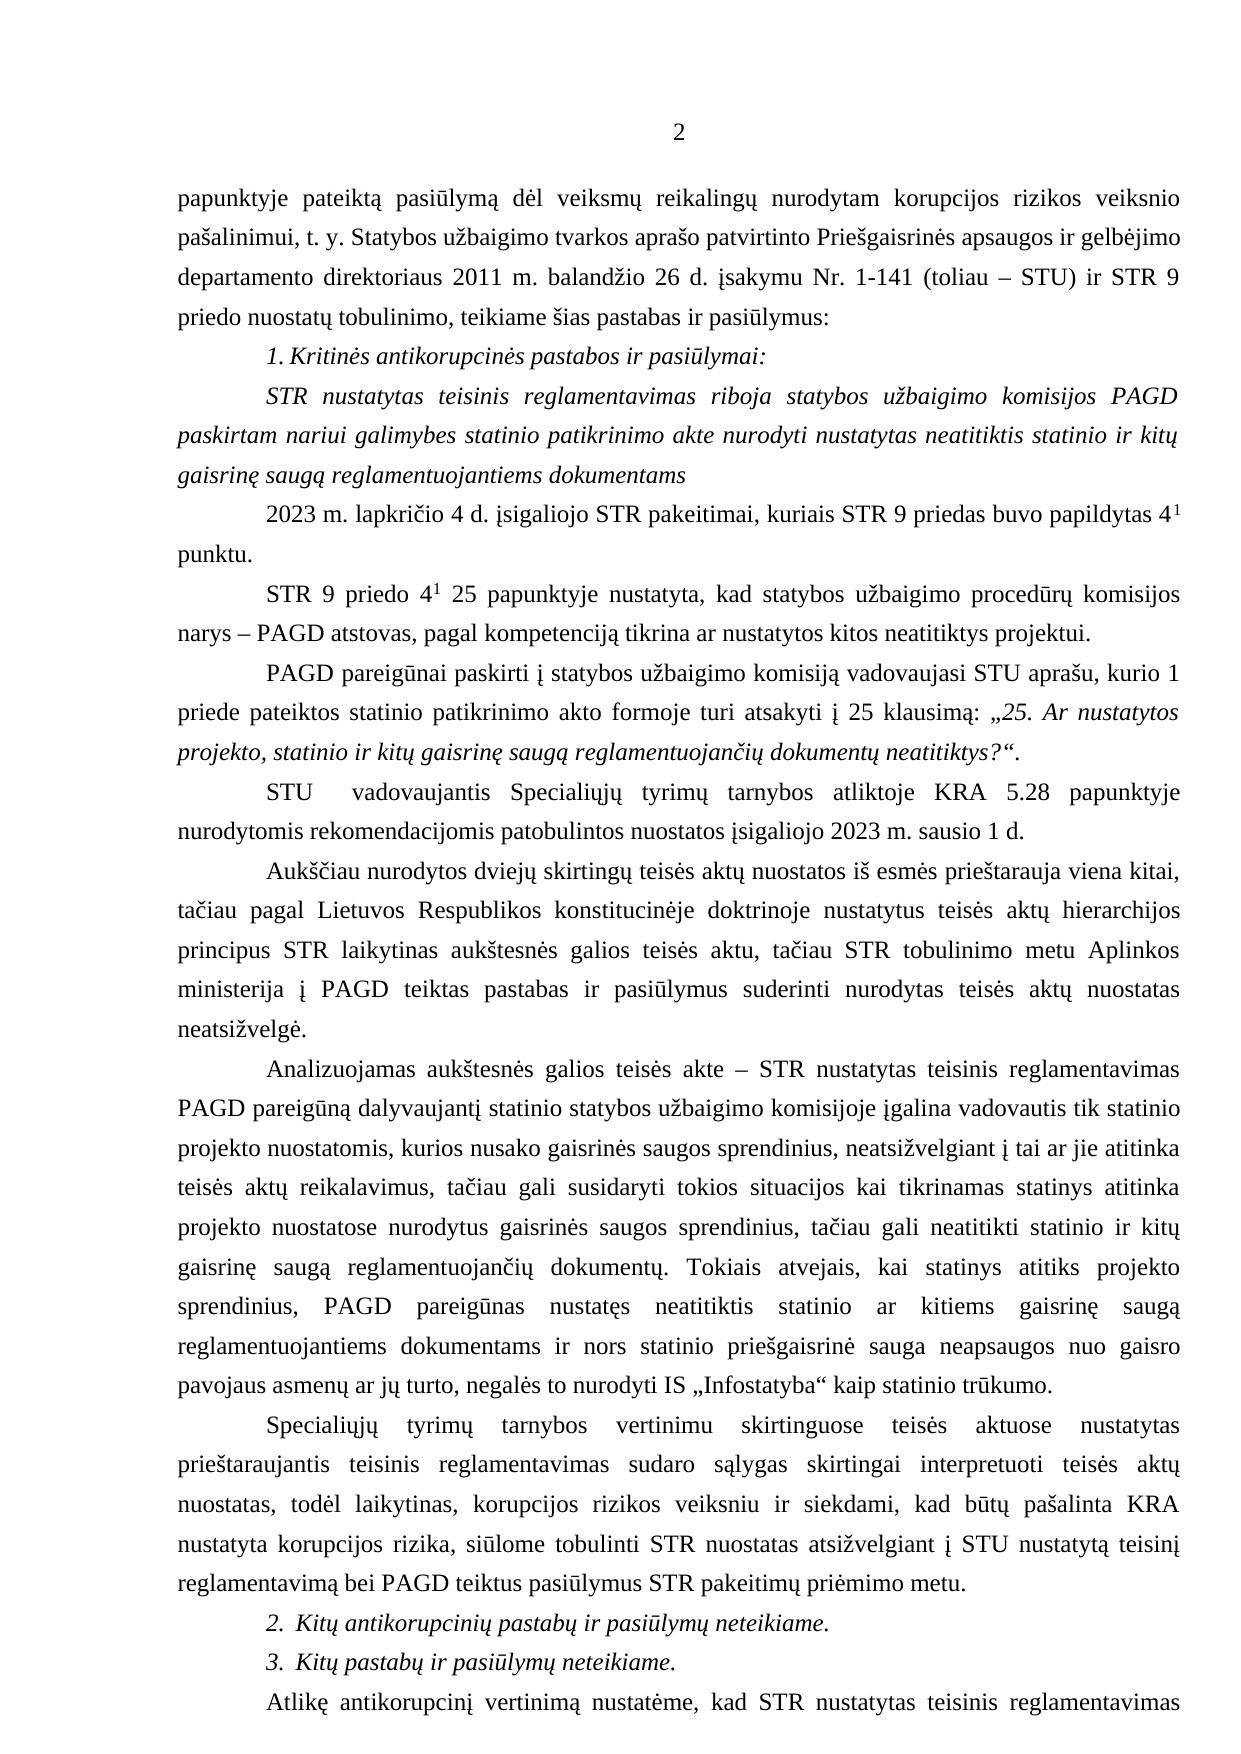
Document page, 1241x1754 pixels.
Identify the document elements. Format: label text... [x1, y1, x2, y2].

text STR nustatytas teisinis reglamentavimas riboja statybos užbaigimo komisijos PAGD paskirtam nariui galimybes statinio patikrinimo akte nurodyti nustatytas neatitiktis statinio ir kitų gaisrinę saugą reglamentuojantiems dokumentams [177, 372, 1181, 491]
list Specialiųjų tyrimų tarnybos vertinimu skirtinguose teisės aktuose nustatytas prieštaraujantis teisinis reglamentavimas sudaro sąlygas skirtingai interpretuoti teisės aktų nuostatas, todėl laikytinas, korupcijos rizikos veiksniu ir siekdami, kad būtų pašalinta KRA nustatyta korupcijos rizika, siūlome tobulinti STR nuostatas atsižvelgiant į STU nustatytą teisinį reglamentavimą bei PAGD teiktus pasiūlymus STR pakeitimų priėmimo metu. [177, 1402, 1181, 1599]
list Kitų pastabų ir pasiūlymų neteikiame. [177, 1639, 1181, 1679]
list Aukščiau nurodytos dviejų skirtingų teisės aktų nuostatos iš esmės prieštarauja viena kitai, tačiau pagal Lietuvos Respublikos konstitucinėje doktrinoje nustatytus teisės aktų hierarchijos principus STR laikytinas aukštesnės galios teisės aktu, tačiau STR tobulinimo metu Aplinkos ministerija į PAGD teiktas pastabas ir pasiūlymus suderinti nurodytas teisės aktų nuostatas neatsižvelgė. [177, 847, 1181, 1045]
list STR 9 priedo 41 25 papunktyje nustatyta, kad statybos užbaigimo procedūrų komisijos narys – PAGD atstovas, pagal kompetenciją tikrina ar nustatytos kitos neatitiktys projektui. [177, 570, 1181, 649]
list Kritinės antikorupcinės pastabos ir pasiūlymai: [266, 333, 1181, 372]
list 2023 m. lapkričio 4 d. įsigaliojo STR pakeitimai, kuriais STR 9 priedas buvo papildytas 41 punktu. [177, 491, 1181, 570]
list STU vadovaujantis Specialiųjų tyrimų tarnybos atliktoje KRA 5.28 papunktyje nurodytomis rekomendacijomis patobulintos nuostatos įsigaliojo 2023 m. sausio 1 d. [177, 768, 1181, 847]
list Atlikę antikorupcinį vertinimą nustatėme, kad STR nustatytas teisinis reglamentavimas [177, 1679, 1181, 1718]
list papunktyje pateiktą pasiūlymą dėl veiksmų reikalingų nurodytam korupcijos rizikos veiksnio pašalinimui, t. y. Statybos užbaigimo tvarkos aprašo patvirtinto Priešgaisrinės apsaugos ir gelbėjimo departamento direktoriaus 2011 m. balandžio 26 d. įsakymu Nr. 1-141 (toliau – STU) ir STR 9 priedo nuostatų tobulinimo, teikiame šias pastabas ir pasiūlymus: [177, 174, 1181, 333]
list Analizuojamas aukštesnės galios teisės akte – STR nustatytas teisinis reglamentavimas PAGD pareigūną dalyvaujantį statinio statybos užbaigimo komisijoje įgalina vadovautis tik statinio projekto nuostatomis, kurios nusako gaisrinės saugos sprendinius, neatsižvelgiant į tai ar jie atitinka teisės aktų reikalavimus, tačiau gali susidaryti tokios situacijos kai tikrinamas statinys atitinka projekto nuostatose nurodytus gaisrinės saugos sprendinius, tačiau gali neatitikti statinio ir kitų gaisrinę saugą reglamentuojančių dokumentų. Tokiais atvejais, kai statinys atitiks projekto sprendinius, PAGD pareigūnas nustatęs neatitiktis statinio ar kitiems gaisrinę saugą reglamentuojantiems dokumentams ir nors statinio priešgaisrinė sauga neapsaugos nuo gaisro pavojaus asmenų ar jų turto, negalės to nurodyti IS „Infostatyba“ kaip statinio trūkumo. [177, 1045, 1181, 1402]
list Kitų antikorupcinių pastabų ir pasiūlymų neteikiame. [266, 1599, 1181, 1639]
list PAGD pareigūnai paskirti į statybos užbaigimo komisiją vadovaujasi STU aprašu, kurio 1 priede pateiktos statinio patikrinimo akto formoje turi atsakyti į 25 klausimą: „25. Ar nustatytos projekto, statinio ir kitų gaisrinę saugą reglamentuojančių dokumentų neatitiktys?“. [177, 649, 1181, 768]
